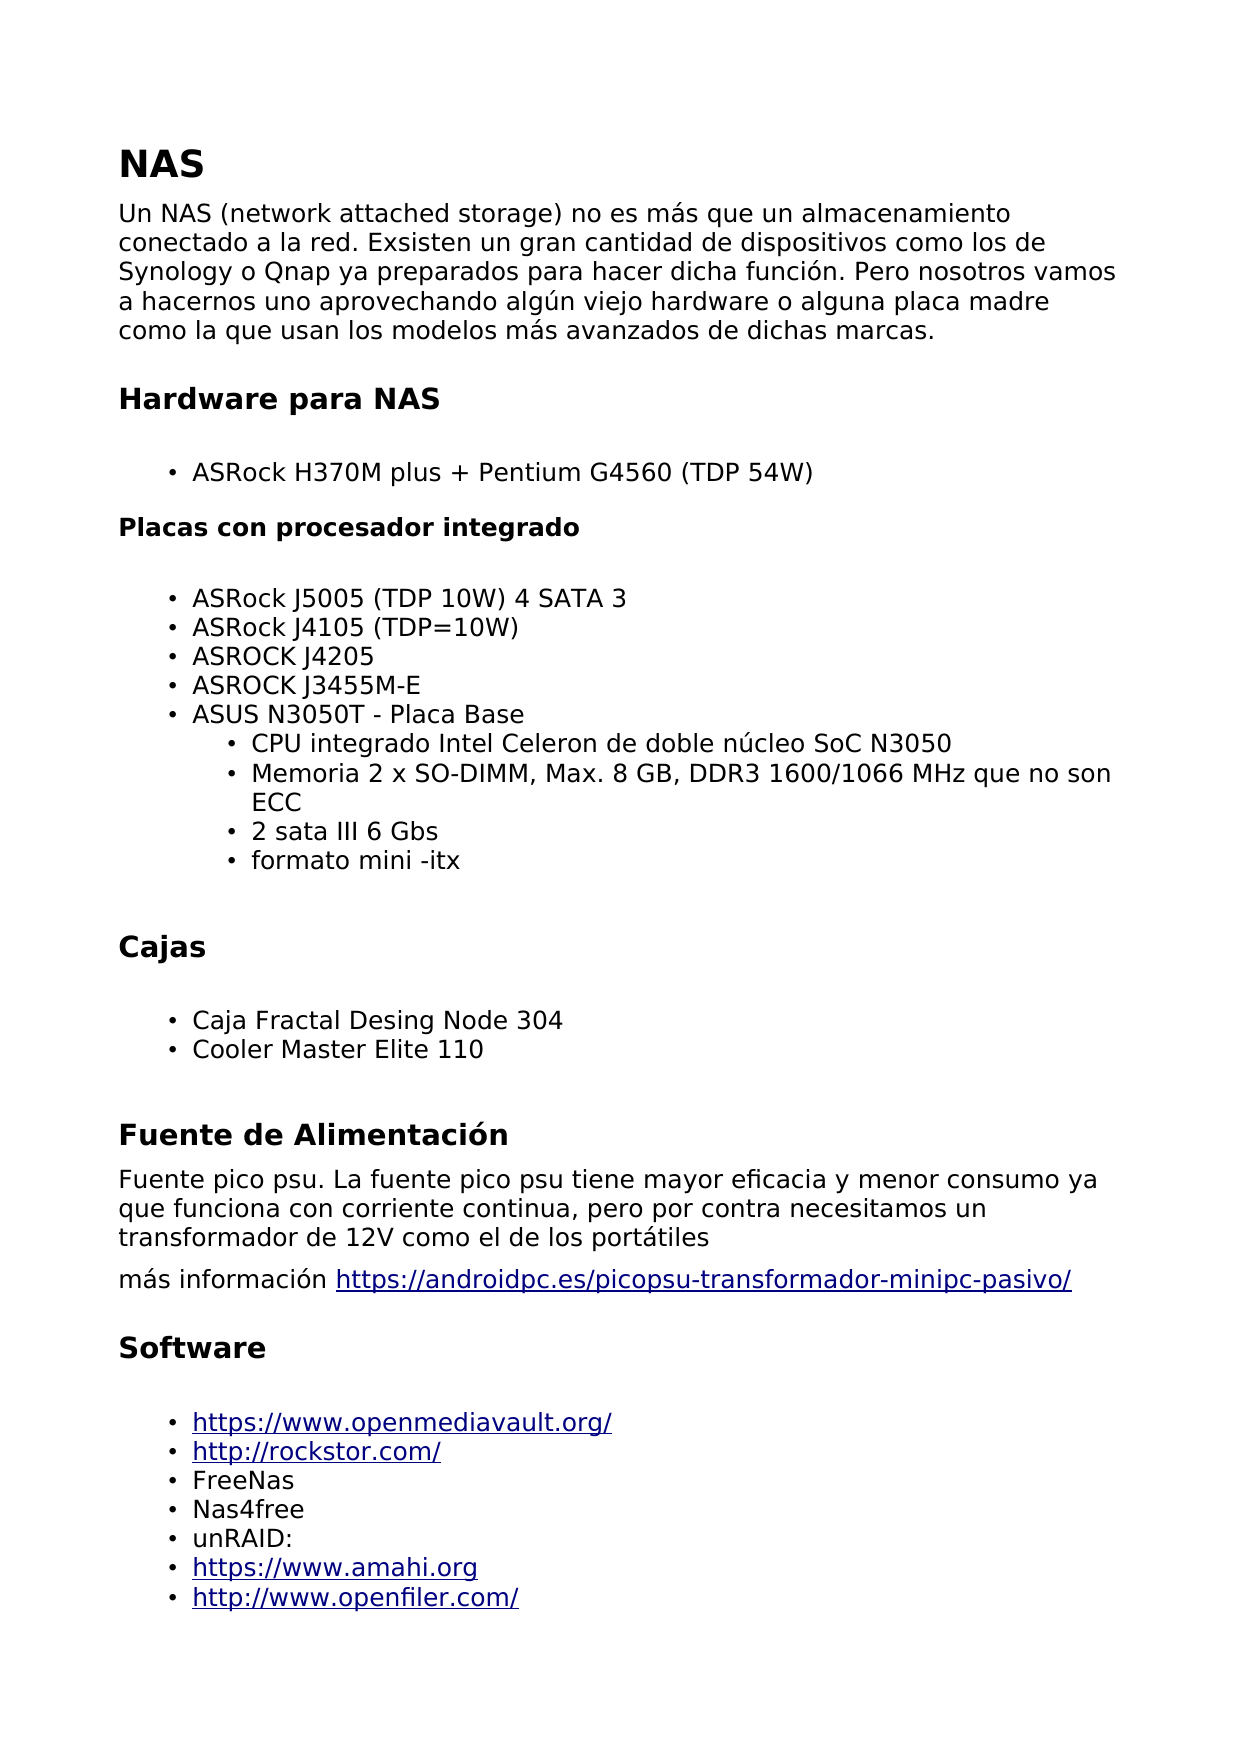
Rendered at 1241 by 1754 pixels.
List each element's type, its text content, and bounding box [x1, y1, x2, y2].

list ASROCK J4205 [177, 642, 1122, 671]
list https://www.amahi.org [177, 1554, 1122, 1583]
subtitle Placas con procesador integrado [118, 513, 1122, 542]
list Nas4free [177, 1495, 1122, 1524]
list http://www.openfiler.com/ [177, 1583, 1122, 1612]
subtitle Fuente de Alimentación [118, 1119, 1122, 1153]
list ASUS N3050T - Placa Base [177, 701, 1122, 730]
list 2 sata III 6 Gbs [236, 817, 1122, 846]
subtitle Hardware para NAS [118, 383, 1122, 417]
list ASRock H370M plus + Pentium G4560 (TDP 54W) [177, 458, 1122, 488]
list formato mini -itx [236, 846, 1122, 876]
text más información https://androidpc.es/picopsu-transformador-minipc-pasivo/ [118, 1265, 1122, 1294]
list CPU integrado Intel Celeron de doble núcleo SoC N3050 [236, 730, 1122, 759]
list http://rockstor.com/ [177, 1437, 1122, 1466]
text Fuente pico psu. La fuente pico psu tiene mayor eficacia y menor consumo ya que funciona con corriente continua, pero por contra necesitamos un transformador de 12V como el de los portátiles [118, 1165, 1122, 1253]
list unRAID: [177, 1524, 1122, 1554]
subtitle NAS [118, 143, 1122, 187]
list ASRock J5005 (TDP 10W) 4 SATA 3 [177, 584, 1122, 613]
list Cooler Master Elite 110 [177, 1035, 1122, 1064]
list Memoria 2 x SO-DIMM, Max. 8 GB, DDR3 1600/1066 MHz que no son ECC [236, 759, 1122, 817]
list ASROCK J3455M-E [177, 671, 1122, 701]
subtitle Software [118, 1332, 1122, 1366]
subtitle Cajas [118, 930, 1122, 964]
list Caja Fractal Desing Node 304 [177, 1006, 1122, 1035]
list FreeNas [177, 1466, 1122, 1495]
list ASRock J4105 (TDP=10W) [177, 613, 1122, 642]
text Un NAS (network attached storage) no es más que un almacenamiento conectado a la red. Exsisten un gran cantidad de dispositivos como los de Synology o Qnap ya preparados para hacer dicha función. Pero nosotros vamos a hacernos uno aprovechando algún viejo hardware o alguna placa madre como la que usan los modelos más avanzados de dichas marcas. [118, 199, 1122, 345]
list https://www.openmediavault.org/ [177, 1408, 1122, 1437]
